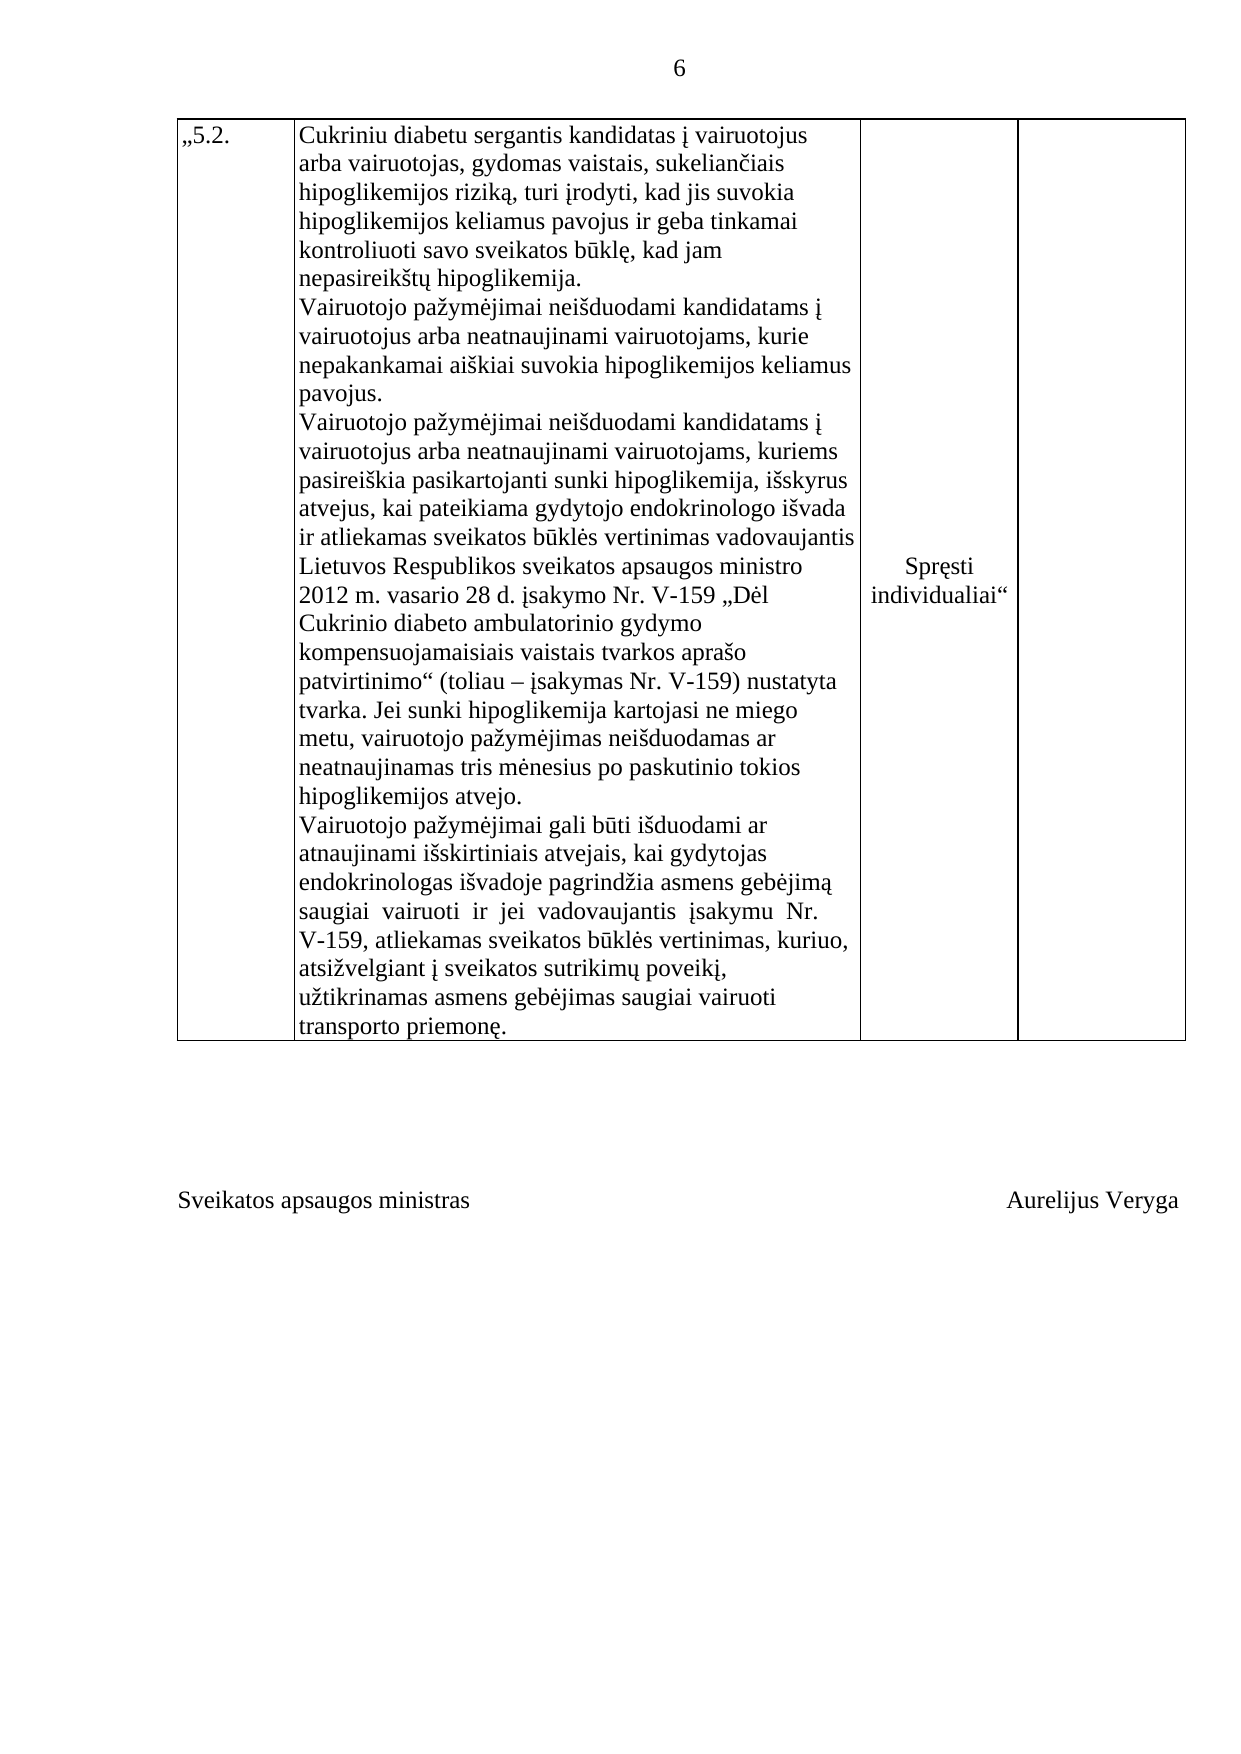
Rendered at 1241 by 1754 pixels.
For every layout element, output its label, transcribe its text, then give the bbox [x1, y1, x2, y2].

table_header Spręsti individualiai“ [861, 120, 1017, 1040]
table_header [1019, 120, 1185, 1040]
text Sveikatos apsaugos ministras Aurelijus Veryga [177, 1185, 1181, 1214]
table_header „5.2. [178, 120, 294, 1040]
table_header Cukriniu diabetu sergantis kandidatas į vairuotojus arba vairuotojas, gydomas vaistais, sukeliančiais hipoglikemijos riziką, turi įrodyti, kad jis suvokia hipoglikemijos keliamus pavojus ir geba tinkamai kontroliuoti savo sveikatos būklę, kad jam nepasireikštų hipoglikemija. Vairuotojo pažymėjimai neišduodami kandidatams į vairuotojus arba neatnaujinami vairuotojams, kurie nepakankamai aiškiai suvokia hipoglikemijos keliamus pavojus. Vairuotojo pažymėjimai neišduodami kandidatams į vairuotojus arba neatnaujinami vairuotojams, kuriems pasireiškia pasikartojanti sunki hipoglikemija, išskyrus atvejus, kai pateikiama gydytojo endokrinologo išvada ir atliekamas sveikatos būklės vertinimas vadovaujantis Lietuvos Respublikos sveikatos apsaugos ministro 2012 m. vasario 28 d. įsakymo Nr. V-159 „Dėl Cukrinio diabeto ambulatorinio gydymo kompensuojamaisiais vaistais tvarkos aprašo patvirtinimo“ (toliau – įsakymas Nr. V-159) nustatyta tvarka. Jei sunki hipoglikemija kartojasi ne miego metu, vairuotojo pažymėjimas neišduodamas ar neatnaujinamas tris mėnesius po paskutinio tokios hipoglikemijos atvejo. Vairuotojo pažymėjimai gali būti išduodami ar atnaujinami išskirtiniais atvejais, kai gydytojas endokrinologas išvadoje pagrindžia asmens gebėjimą saugiai vairuoti ir jei vadovaujantis įsakymu Nr. V-159, atliekamas sveikatos būklės vertinimas, kuriuo, atsižvelgiant į sveikatos sutrikimų poveikį, užtikrinamas asmens gebėjimas saugiai vairuoti transporto priemonę. [295, 120, 860, 1040]
